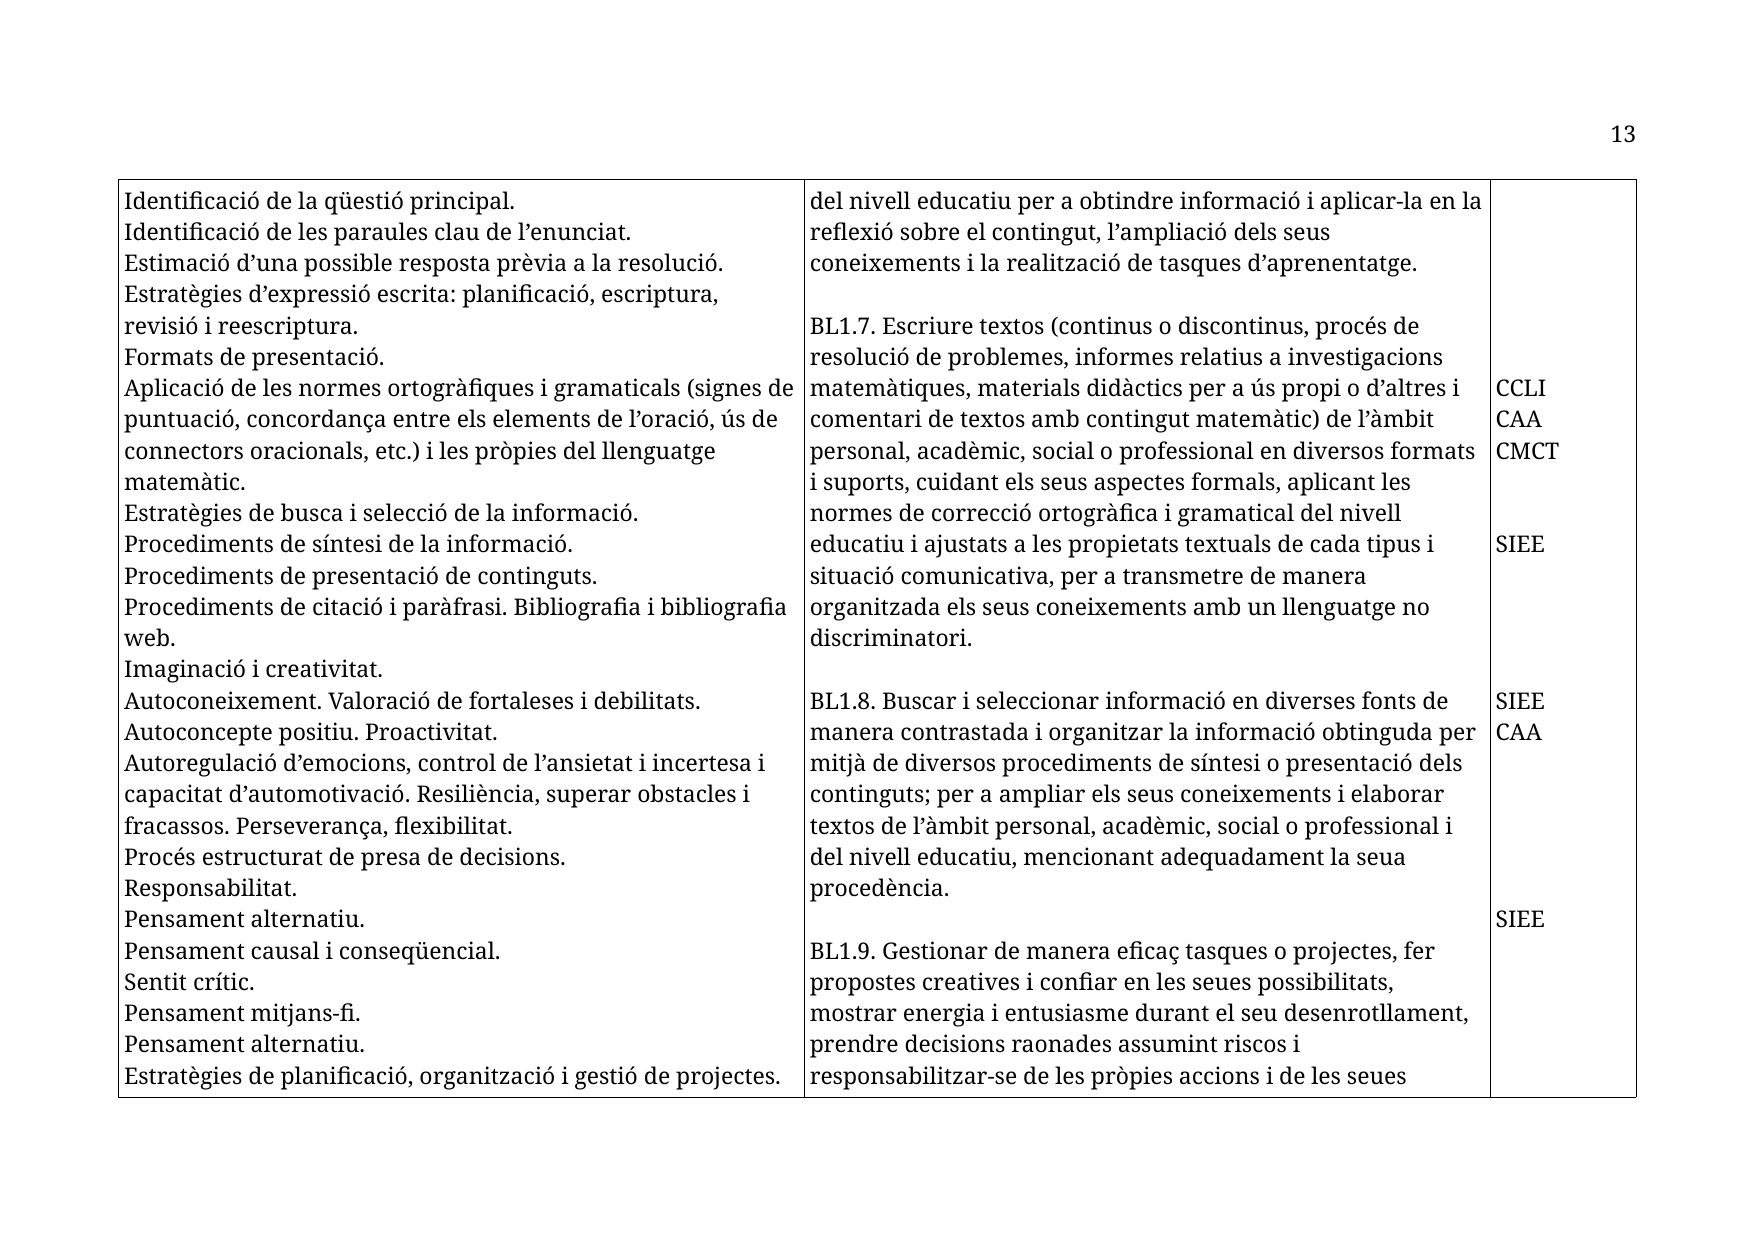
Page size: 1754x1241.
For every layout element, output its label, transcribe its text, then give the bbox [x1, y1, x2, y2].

table_cell Identificació de la qüestió principal. Identificació de les paraules clau de l’enunciat. Estimació d’una possible resposta prèvia a la resolució. Estratègies d’expressió escrita: planificació, escriptura, revisió i reescriptura. Formats de presentació. Aplicació de les normes ortogràfiques i gramaticals (signes de puntuació, concordança entre els elements de l’oració, ús de connectors oracionals, etc.) i les pròpies del llenguatge matemàtic. Estratègies de busca i selecció de la informació. Procediments de síntesi de la informació. Procediments de presentació de continguts. Procediments de citació i paràfrasi. Bibliografia i bibliografia web. Imaginació i creativitat. Autoconeixement. Valoració de fortaleses i debilitats. Autoconcepte positiu. Proactivitat. Autoregulació d’emocions, control de l’ansietat i incertesa i capacitat d’automotivació. Resiliència, superar obstacles i fracassos. Perseverança, flexibilitat. Procés estructurat de presa de decisions. Responsabilitat. Pensament alternatiu. Pensament causal i conseqüencial. Sentit crític. Pensament mitjans-fi. Pensament alternatiu. Estratègies de planificació, organització i gestió de projectes. [119, 180, 804, 1097]
table_cell del nivell educatiu per a obtindre informació i aplicar-la en la reflexió sobre el contingut, l’ampliació dels seus coneixements i la realització de tasques d’aprenentatge. BL1.7. Escriure textos (continus o discontinus, procés de resolució de problemes, informes relatius a investigacions matemàtiques, materials didàctics per a ús propi o d’altres i comentari de textos amb contingut matemàtic) de l’àmbit personal, acadèmic, social o professional en diversos formats i suports, cuidant els seus aspectes formals, aplicant les normes de correcció ortogràfica i gramatical del nivell educatiu i ajustats a les propietats textuals de cada tipus i situació comunicativa, per a transmetre de manera organitzada els seus coneixements amb un llenguatge no discriminatori. BL1.8. Buscar i seleccionar informació en diverses fonts de manera contrastada i organitzar la informació obtinguda per mitjà de diversos procediments de síntesi o presentació dels continguts; per a ampliar els seus coneixements i elaborar textos de l’àmbit personal, acadèmic, social o professional i del nivell educatiu, mencionant adequadament la seua procedència. BL1.9. Gestionar de manera eficaç tasques o projectes, fer propostes creatives i confiar en les seues possibilitats, mostrar energia i entusiasme durant el seu desenrotllament, prendre decisions raonades assumint riscos i responsabilitzar-se de les pròpies accions i de les seues [805, 180, 1490, 1097]
table_cell CCLI CAA CMCT SIEE SIEE CAA SIEE [1491, 180, 1636, 1097]
